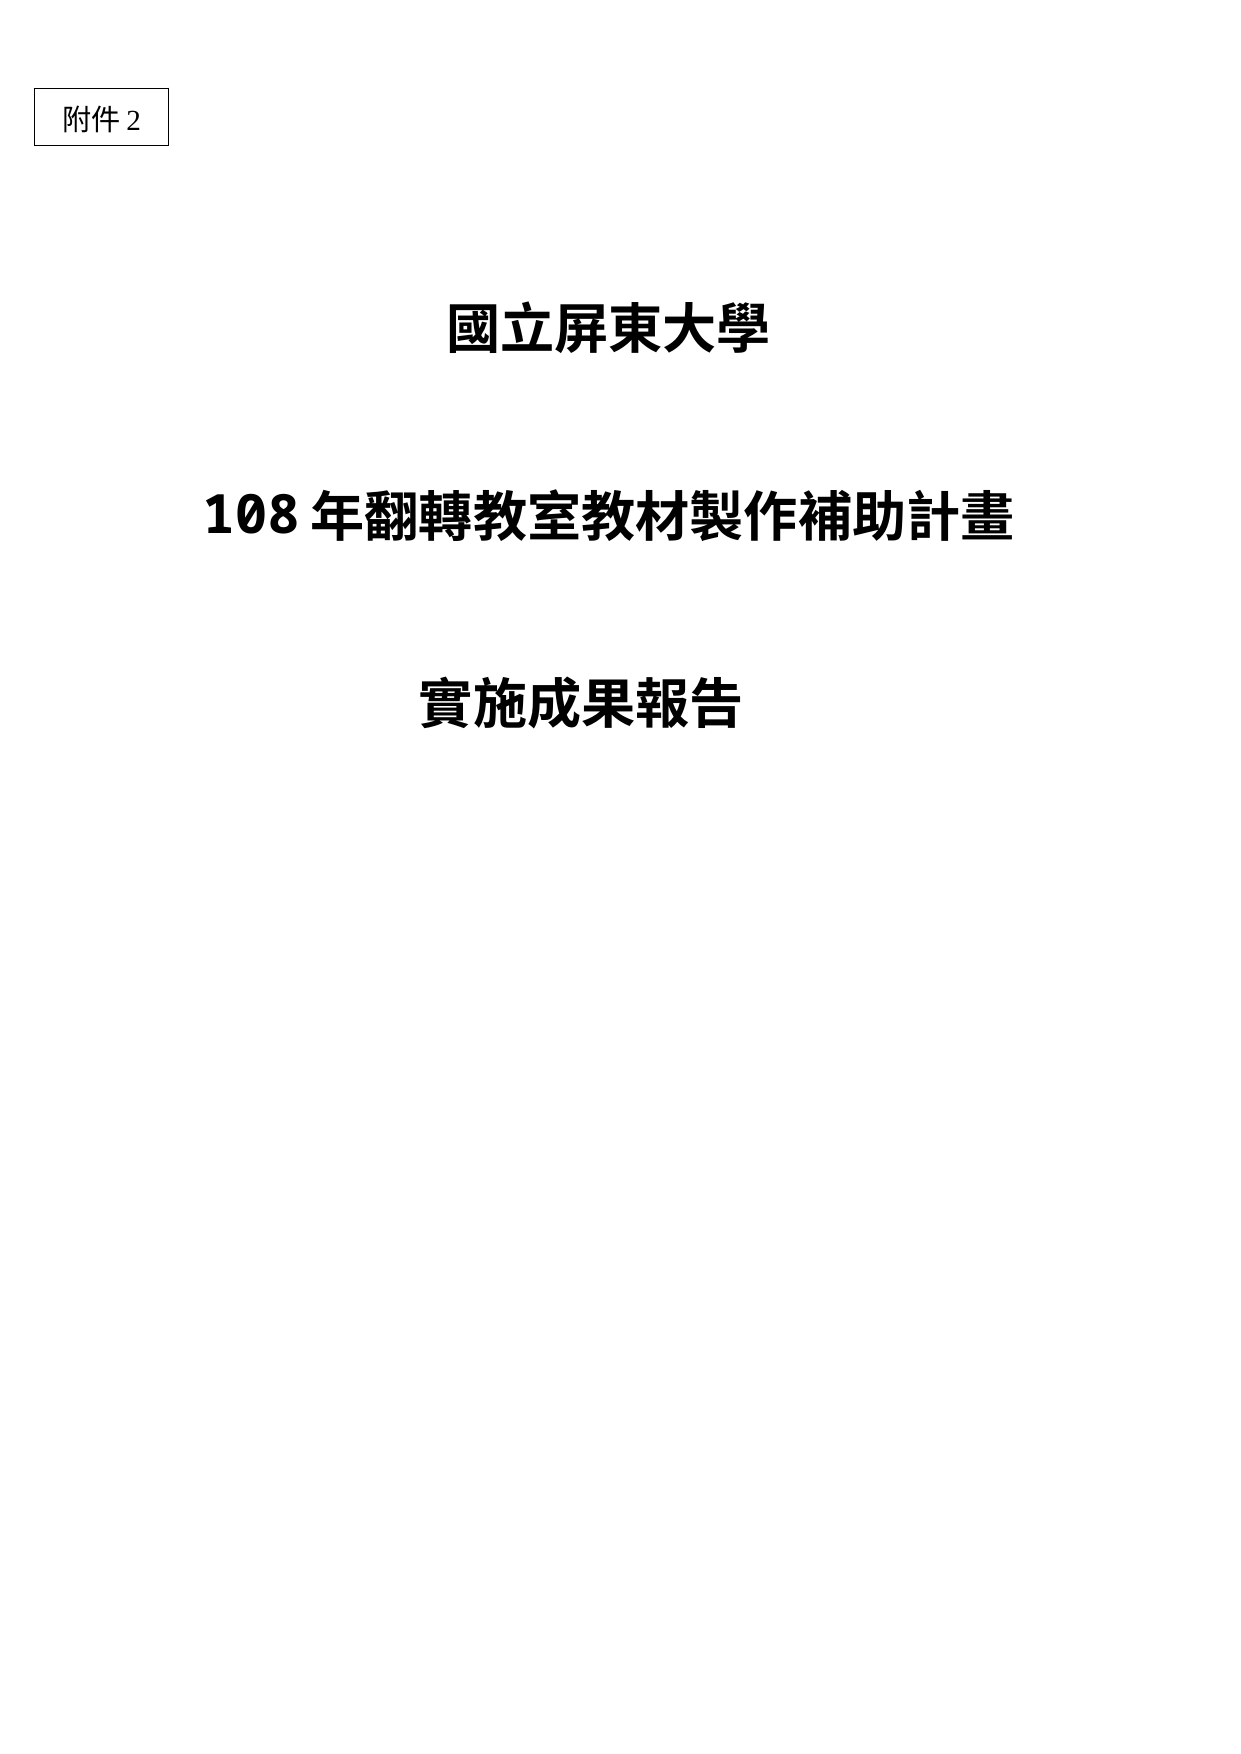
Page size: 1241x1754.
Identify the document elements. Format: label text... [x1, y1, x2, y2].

text 附件2 [50, 96, 153, 137]
text 國立屏東大學 [106, 252, 1110, 377]
text 108年翻轉教室教材製作補助計畫 [106, 439, 1110, 564]
text 實施成果報告 [106, 627, 1110, 752]
